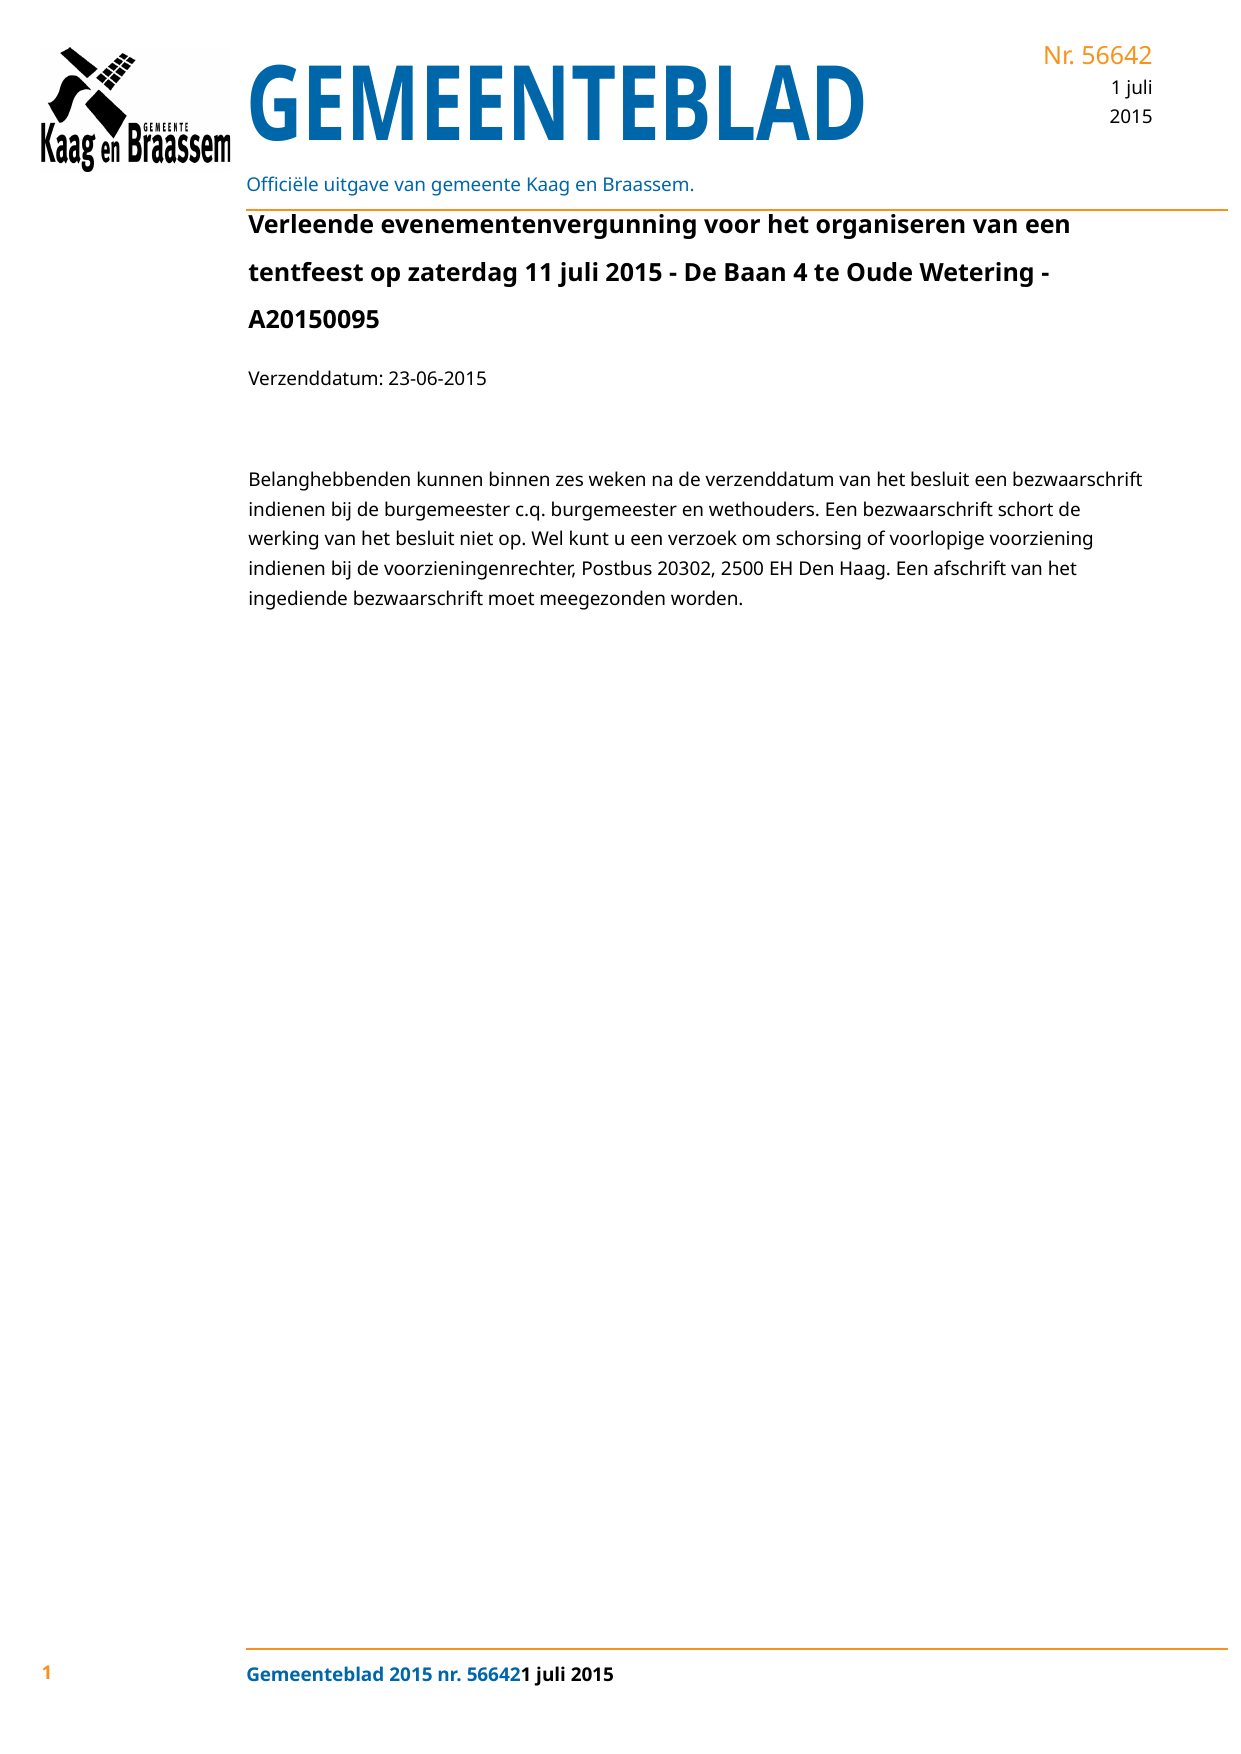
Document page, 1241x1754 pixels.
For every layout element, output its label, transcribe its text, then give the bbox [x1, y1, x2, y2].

picture [41, 47, 231, 172]
text Verleende evenementenvergunning voor het organiseren van een tentfeest op zaterdag 11 juli 2015 - De Baan 4 te Oude Wetering - A20150095 [248, 211, 1152, 336]
text Belanghebbenden kunnen binnen zes weken na de verzenddatum van het besluit een bezwaarschrift indienen bij de burgemeester c.q. burgemeester en wethouders. Een bezwaarschrift schort de werking van het besluit niet op. Wel kunt u een verzoek om schorsing of voorlopige voorziening indienen bij de voorzieningenrechter, Postbus 20302, 2500 EH Den Haag. Een afschrift van het ingediende bezwaarschrift moet meegezonden worden. [248, 466, 1152, 610]
text Verzenddatum: 23-06-2015 [248, 366, 1152, 391]
